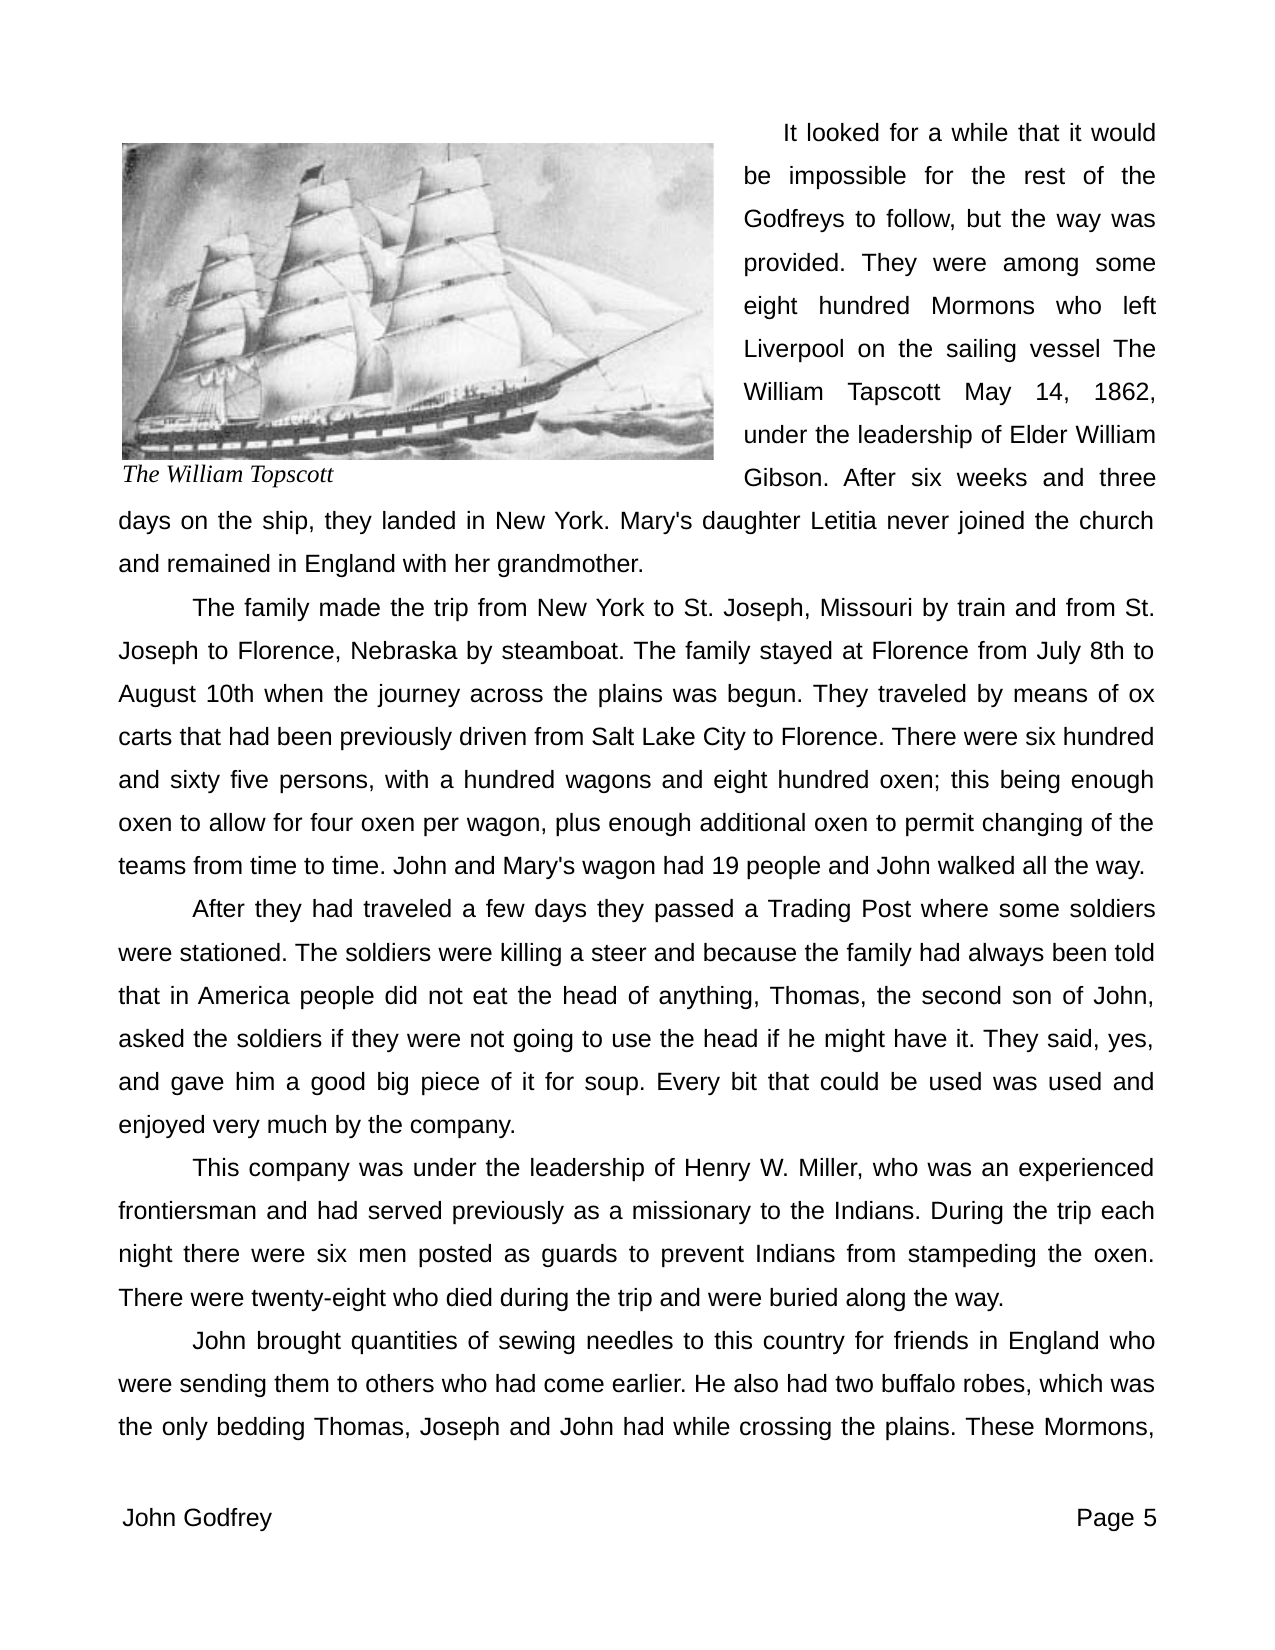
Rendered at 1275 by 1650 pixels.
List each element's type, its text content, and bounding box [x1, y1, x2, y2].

text The William Topscott [122, 460, 713, 488]
text The family made the trip from New York to St. Joseph, Missouri by train and from St. Joseph to Florence, Nebraska by steamboat. The family stayed at Florence from July 8th to August 10th when the journey across the plains was begun. They traveled by means of ox carts that had been previously driven from Salt Lake City to Florence. There were six hundred and sixty five persons, with a hundred wagons and eight hundred oxen; this being enough oxen to allow for four oxen per wagon, plus enough additional oxen to permit changing of the teams from time to time. John and Mary's wagon had 19 people and John walked all the way. [118, 592, 1157, 880]
picture [122, 143, 714, 460]
text John brought quantities of sewing needles to this country for friends in England who were sending them to others who had come earlier. He also had two buffalo robes, which was the only bedding Thomas, Joseph and John had while crossing the plains. These Mormons, [118, 1326, 1157, 1441]
text It looked for a while that it would be impossible for the rest of the Godfreys to follow, but the way was provided. They were among some eight hundred Mormons who left Liverpool on the sailing vessel The William Tapscott May 14, 1862, under the leadership of Elder William Gibson. After six weeks and three days on the ship, they landed in New York. Mary's daughter Letitia never joined the church and remained in England with her grandmother. [118, 118, 1157, 578]
text This company was under the leadership of Henry W. Miller, who was an experienced frontiersman and had served previously as a missionary to the Indians. During the trip each night there were six men posted as guards to prevent Indians from stampeding the oxen. There were twenty-eight who died during the trip and were buried along the way. [118, 1153, 1157, 1311]
text After they had traveled a few days they passed a Trading Post where some soldiers were stationed. The soldiers were killing a steer and because the family had always been told that in America people did not eat the head of anything, Thomas, the second son of John, asked the soldiers if they were not going to use the head if he might have it. They said, yes, and gave him a good big piece of it for soup. Every bit that could be used was used and enjoyed very much by the company. [118, 894, 1157, 1139]
